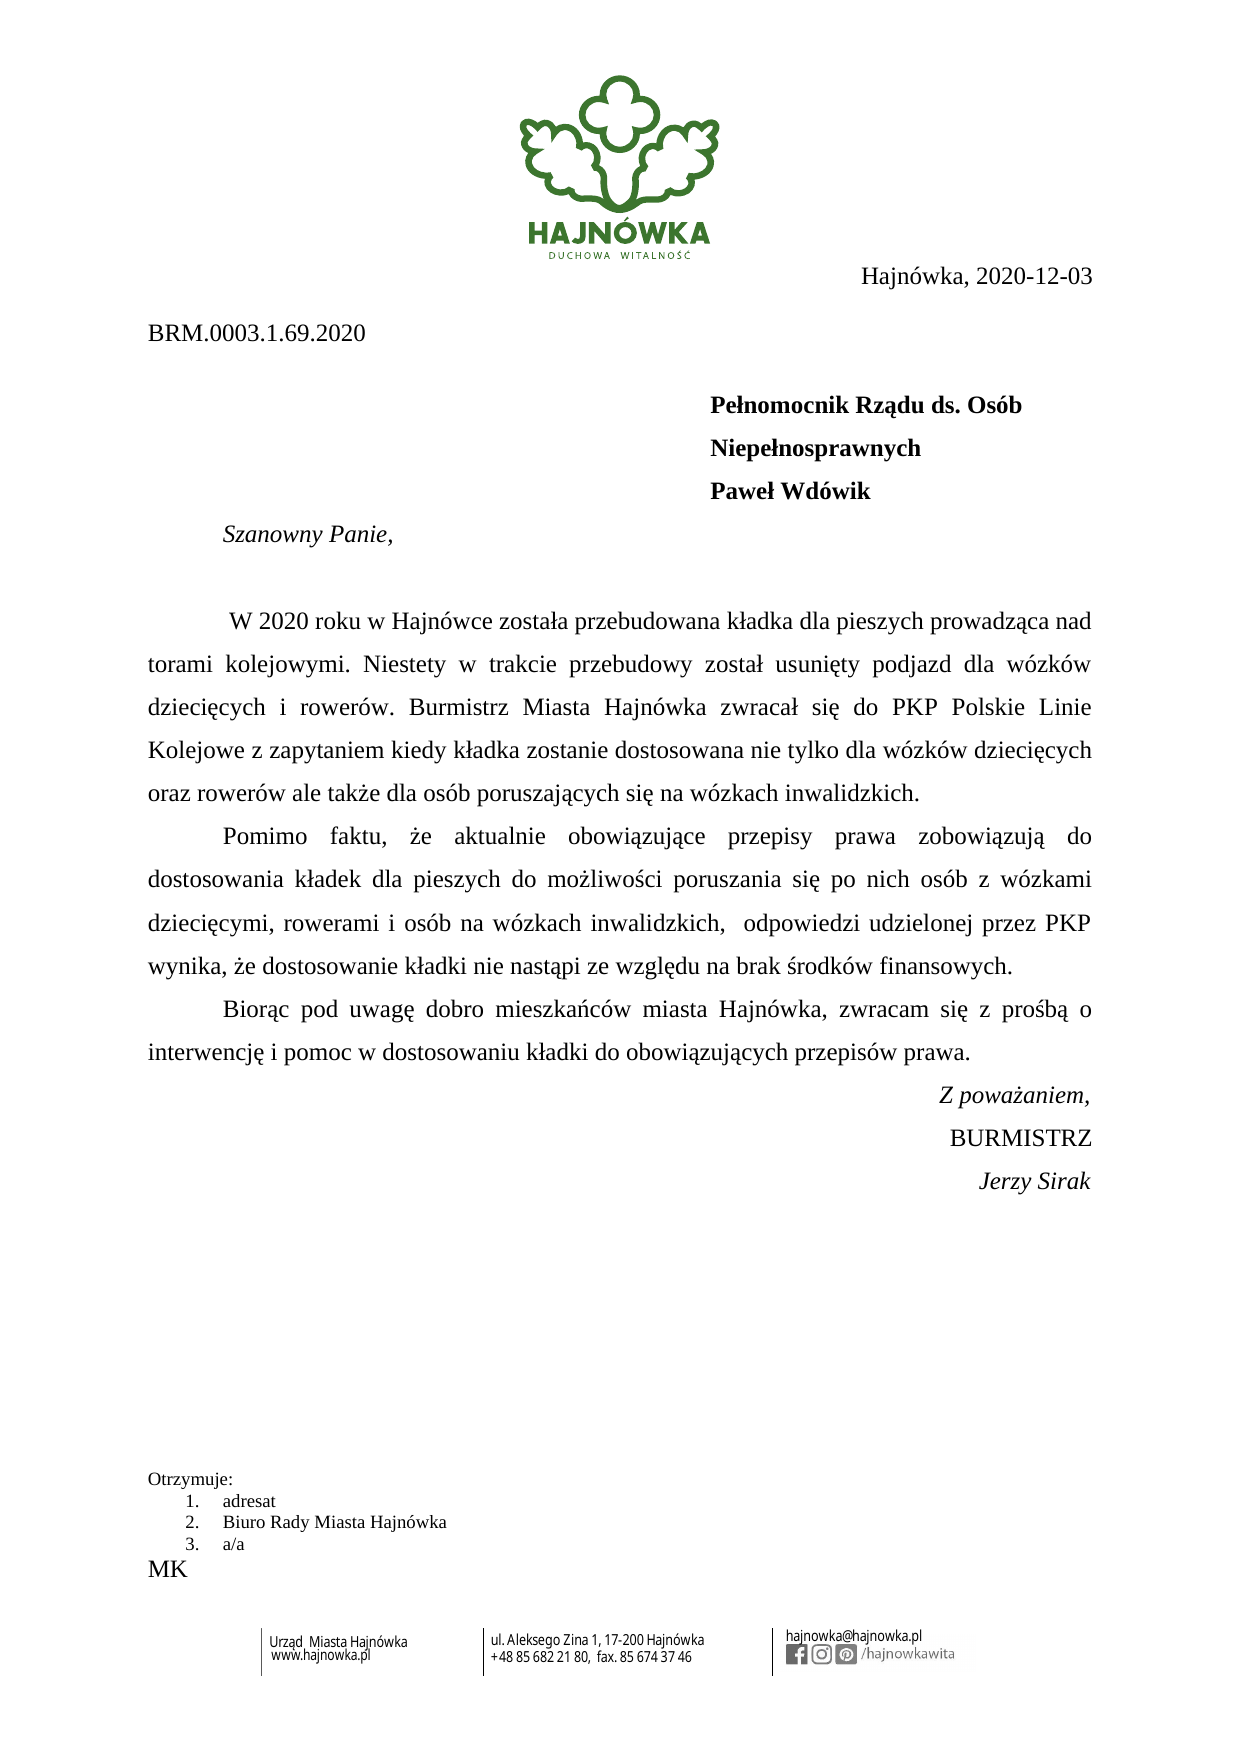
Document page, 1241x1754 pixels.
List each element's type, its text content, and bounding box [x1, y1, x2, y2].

text Pełnomocnik Rządu ds. Osób Niepełnosprawnych [710, 390, 1093, 462]
text Szanowny Panie, [148, 519, 1093, 548]
list adresat [185, 1490, 1093, 1511]
text Pomimo faktu, że aktualnie obowiązujące przepisy prawa zobowiązują do dostosowania kładek dla pieszych do możliwości poruszania się po nich osób z wózkami dziecięcymi, rowerami i osób na wózkach inwalidzkich, odpowiedzi udzielonej przez PKP wynika, że dostosowanie kładki nie nastąpi ze względu na brak środków finansowych. [148, 821, 1093, 979]
text Hajnówka, 2020-12-03 [148, 261, 1093, 289]
text BRM.0003.1.69.2020 [148, 318, 1093, 347]
text Z poważaniem, [148, 1080, 1093, 1109]
list a/a [185, 1533, 1093, 1554]
text Biorąc pod uwagę dobro mieszkańców miasta Hajnówka, zwracam się z prośbą o interwencję i pomoc w dostosowaniu kładki do obowiązujących przepisów prawa. [148, 994, 1093, 1066]
text BURMISTRZ [148, 1123, 1093, 1152]
text W 2020 roku w Hajnówce została przebudowana kładka dla pieszych prowadząca nad torami kolejowymi. Niestety w trakcie przebudowy został usunięty podjazd dla wózków dziecięcych i rowerów. Burmistrz Miasta Hajnówka zwracał się do PKP Polskie Linie Kolejowe z zapytaniem kiedy kładka zostanie dostosowana nie tylko dla wózków dziecięcych oraz rowerów ale także dla osób poruszających się na wózkach inwalidzkich. [148, 606, 1093, 807]
text Jerzy Sirak [148, 1166, 1093, 1195]
text MK [148, 1554, 1093, 1583]
list Biuro Rady Miasta Hajnówka [185, 1511, 1093, 1533]
text Otrzymuje: [148, 1468, 1093, 1490]
text Paweł Wdówik [710, 476, 1093, 505]
